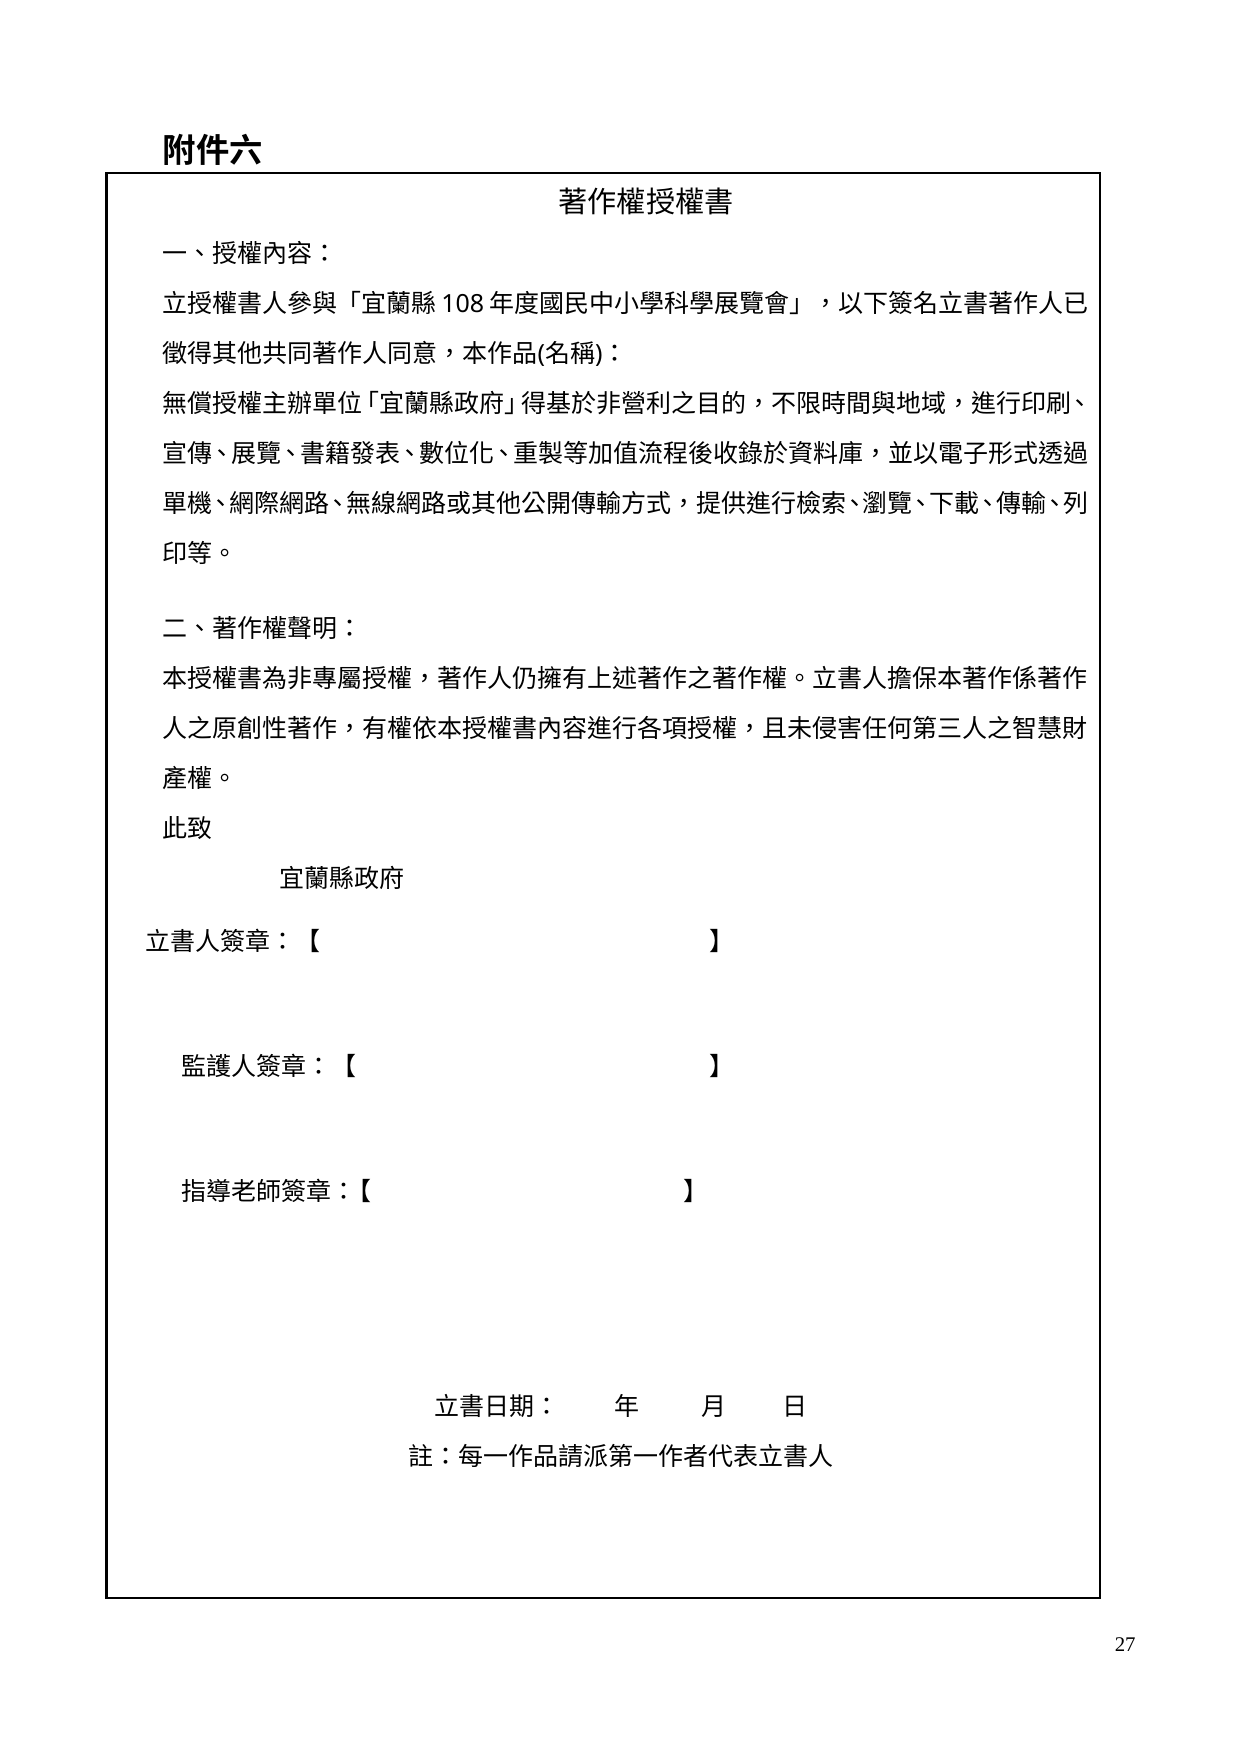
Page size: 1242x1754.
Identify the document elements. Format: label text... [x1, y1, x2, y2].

text [1101, 1426, 1135, 1476]
text 一、授權內容： [162, 223, 1088, 273]
text 此致 [162, 798, 1088, 848]
text [1101, 598, 1135, 648]
text 立授權書人參與「宜蘭縣108年度國民中小學科學展覽會」，以下簽名立書著作人已徵得其他共同著作人同意，本作品(名稱)： [162, 273, 1088, 373]
text 立書日期： 年 月 日 [108, 1376, 1099, 1426]
text [1101, 1376, 1135, 1426]
text 註：每一作品請派第一作者代表立書人 [108, 1426, 1099, 1476]
text [1101, 910, 1135, 960]
text 著作權授權書 [162, 174, 1099, 223]
text [1101, 1160, 1135, 1210]
text 立書人簽章：【 】 [108, 910, 1099, 960]
text 附件六 [162, 123, 1135, 173]
text [1101, 173, 1135, 223]
text 監護人簽章：【 】 [108, 1035, 1099, 1085]
text [1101, 1035, 1135, 1085]
text 二、著作權聲明： [156, 598, 1099, 648]
text 指導老師簽章：【 】 [108, 1160, 1099, 1210]
text 本授權書為非專屬授權，著作人仍擁有上述著作之著作權。立書人擔保本著作係著作人之原創性著作，有權依本授權書內容進行各項授權，且未侵害任何第三人之智慧財產權。 [162, 648, 1088, 798]
text 宜蘭縣政府 [162, 848, 1088, 898]
text 無償授權主辦單位「宜蘭縣政府」得基於非營利之目的，不限時間與地域，進行印刷、宣傳、展覽、書籍發表、數位化、重製等加值流程後收錄於資料庫，並以電子形式透過單機、網際網路、無線網路或其他公開傳輸方式，提供進行檢索、瀏覽、下載、傳輸、列印等。 [162, 373, 1088, 573]
